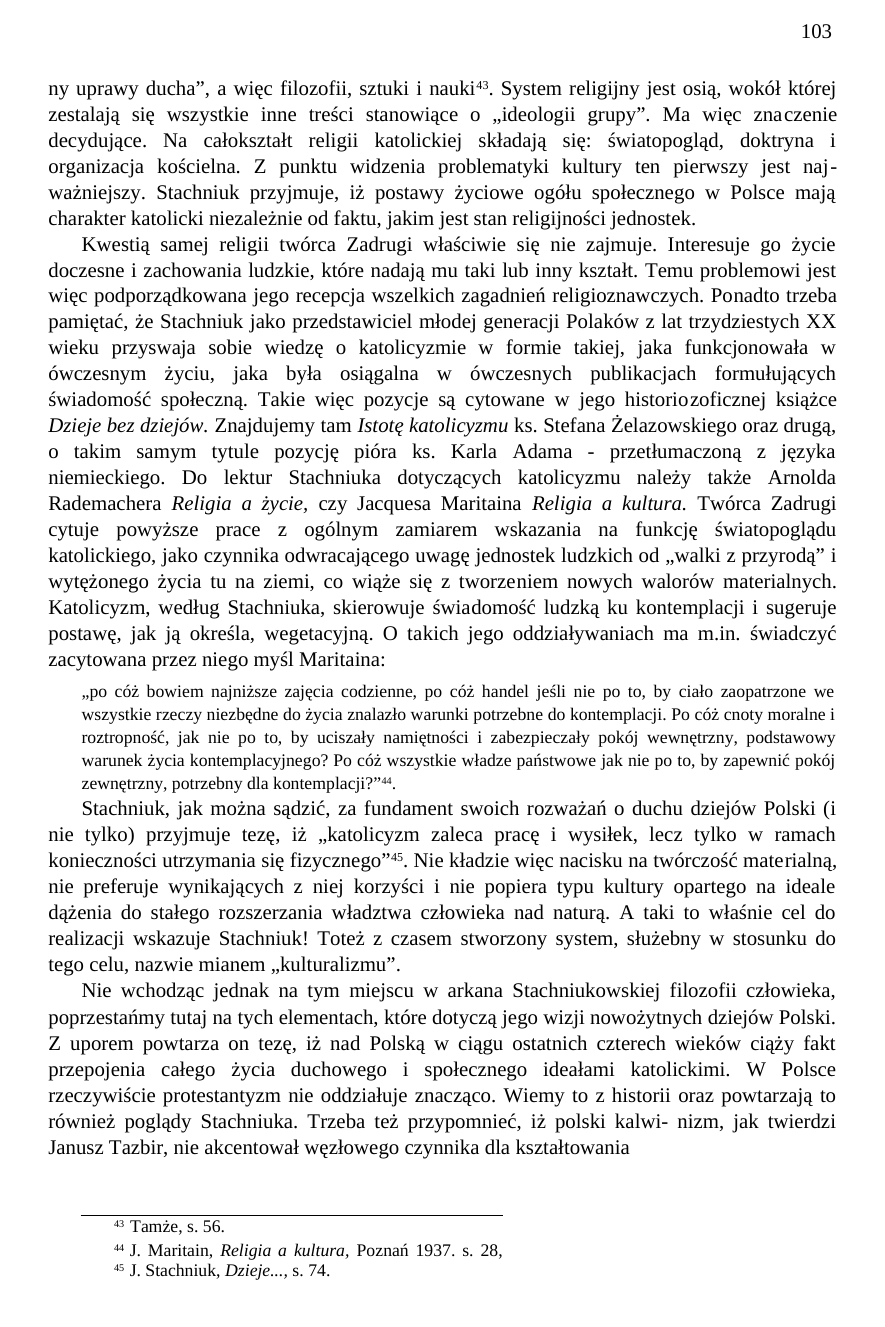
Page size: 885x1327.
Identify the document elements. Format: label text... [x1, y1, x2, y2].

text 45 J. Stachniuk, Dzieje..., s. 74. [81, 1260, 503, 1280]
text 44 J. Maritain, Religia a kultura, Poznań 1937. s. 28, 29. [81, 1239, 503, 1259]
text 103 [801, 19, 833, 43]
text Kwestią samej religii twórca Zadrugi właściwie się nie zajmuje. Interesuje go życie doczesne i zachowania ludzkie, które nadają mu taki lub inny kształt. Temu problemowi jest więc podporządkowana jego recepcja wszelkich zagadnień religioznawczych. Po­nadto trzeba pamiętać, że Stachniuk jako przedstawiciel młodej generacji Polaków z lat trzydziestych XX wieku przyswaja sobie wiedzę o katolicyzmie w formie takiej, jaka funkcjonowała w ówczesnym życiu, jaka była osiągalna w ówczesnych publikacjach formułujących świadomość społeczną. Takie więc pozycje są cytowane w jego historio­zoficznej książce Dzieje bez dziejów. Znajdujemy tam Istotę katolicyzmu ks. Stefana Żelazowskiego oraz drugą, o takim samym tytule pozycję pióra ks. Karla Adama - przetłumaczoną z języka niemieckiego. Do lektur Stachniuka dotyczących katolicyzmu należy także Arnolda Rademachera Religia a życie, czy Jacquesa Maritaina Religia a kultura. Twórca Zadrugi cytuje powyższe prace z ogólnym zamiarem wskazania na funkcję światopoglądu katolickiego, jako czynnika odwracającego uwagę jednostek ludzkich od „walki z przyrodą” i wytężonego życia tu na ziemi, co wiąże się z tworze­niem nowych walorów materialnych. Katolicyzm, według Stachniuka, skierowuje świa­domość ludzką ku kontemplacji i sugeruje postawę, jak ją określa, wegetacyjną. O ta­kich jego oddziaływaniach ma m.in. świadczyć zacytowana przez niego myśl Maritaina: [48, 232, 837, 671]
text Stachniuk, jak można sądzić, za fundament swoich rozważań o duchu dziejów Polski (i nie tylko) przyjmuje tezę, iż „katolicyzm zaleca pracę i wysiłek, lecz tylko w ramach konieczności utrzymania się fizycznego”45. Nie kładzie więc nacisku na twórczość mate­rialną, nie preferuje wynikających z niej korzyści i nie popiera typu kultury opartego na ideale dążenia do stałego rozszerzania władztwa człowieka nad naturą. A taki to właśnie cel do realizacji wskazuje Stachniuk! Toteż z czasem stworzony system, służebny w stosunku do tego celu, nazwie mianem „kulturalizmu”. [48, 795, 837, 976]
text 43 Tamże, s. 56. [81, 1216, 503, 1236]
text ny uprawy ducha”, a więc filozofii, sztuki i nauki43. System religijny jest osią, wokół której zestalają się wszystkie inne treści stanowiące o „ideologii grupy”. Ma więc zna­czenie decydujące. Na całokształt religii katolickiej składają się: światopogląd, doktryna i organizacja kościelna. Z punktu widzenia problematyki kultury ten pierwszy jest naj­ważniejszy. Stachniuk przyjmuje, iż postawy życiowe ogółu społecznego w Polsce mają charakter katolicki niezależnie od faktu, jakim jest stan religijności jednostek. [48, 76, 837, 230]
text Nie wchodząc jednak na tym miejscu w arkana Stachniukowskiej filozofii człowieka, poprzestańmy tutaj na tych elementach, które dotyczą jego wizji nowożytnych dziejów Polski. Z uporem powtarza on tezę, iż nad Polską w ciągu ostatnich czterech wieków ciąży fakt przepojenia całego życia duchowego i społecznego ideałami katolickimi. W Polsce rzeczywiście protestantyzm nie oddziałuje znacząco. Wiemy to z historii oraz powtarzają to również poglądy Stachniuka. Trzeba też przypomnieć, iż polski kalwi- nizm, jak twierdzi Janusz Tazbir, nie akcentował węzłowego czynnika dla kształtowania [48, 978, 837, 1159]
text „po cóż bowiem najniższe zajęcia codzienne, po cóż handel jeśli nie po to, by ciało zaopatrzone we wszystkie rzeczy niezbędne do życia znalazło warunki potrzebne do kontemplacji. Po cóż cnoty moralne i roztropność, jak nie po to, by uciszały namiętności i zabezpieczały pokój wewnętrzny, podstawowy warunek życia kontemplacyjnego? Po cóż wszystkie władze państwowe jak nie po to, by zapewnić pokój zewnętrzny, potrzebny dla kontemplacji?”44. [81, 681, 837, 793]
